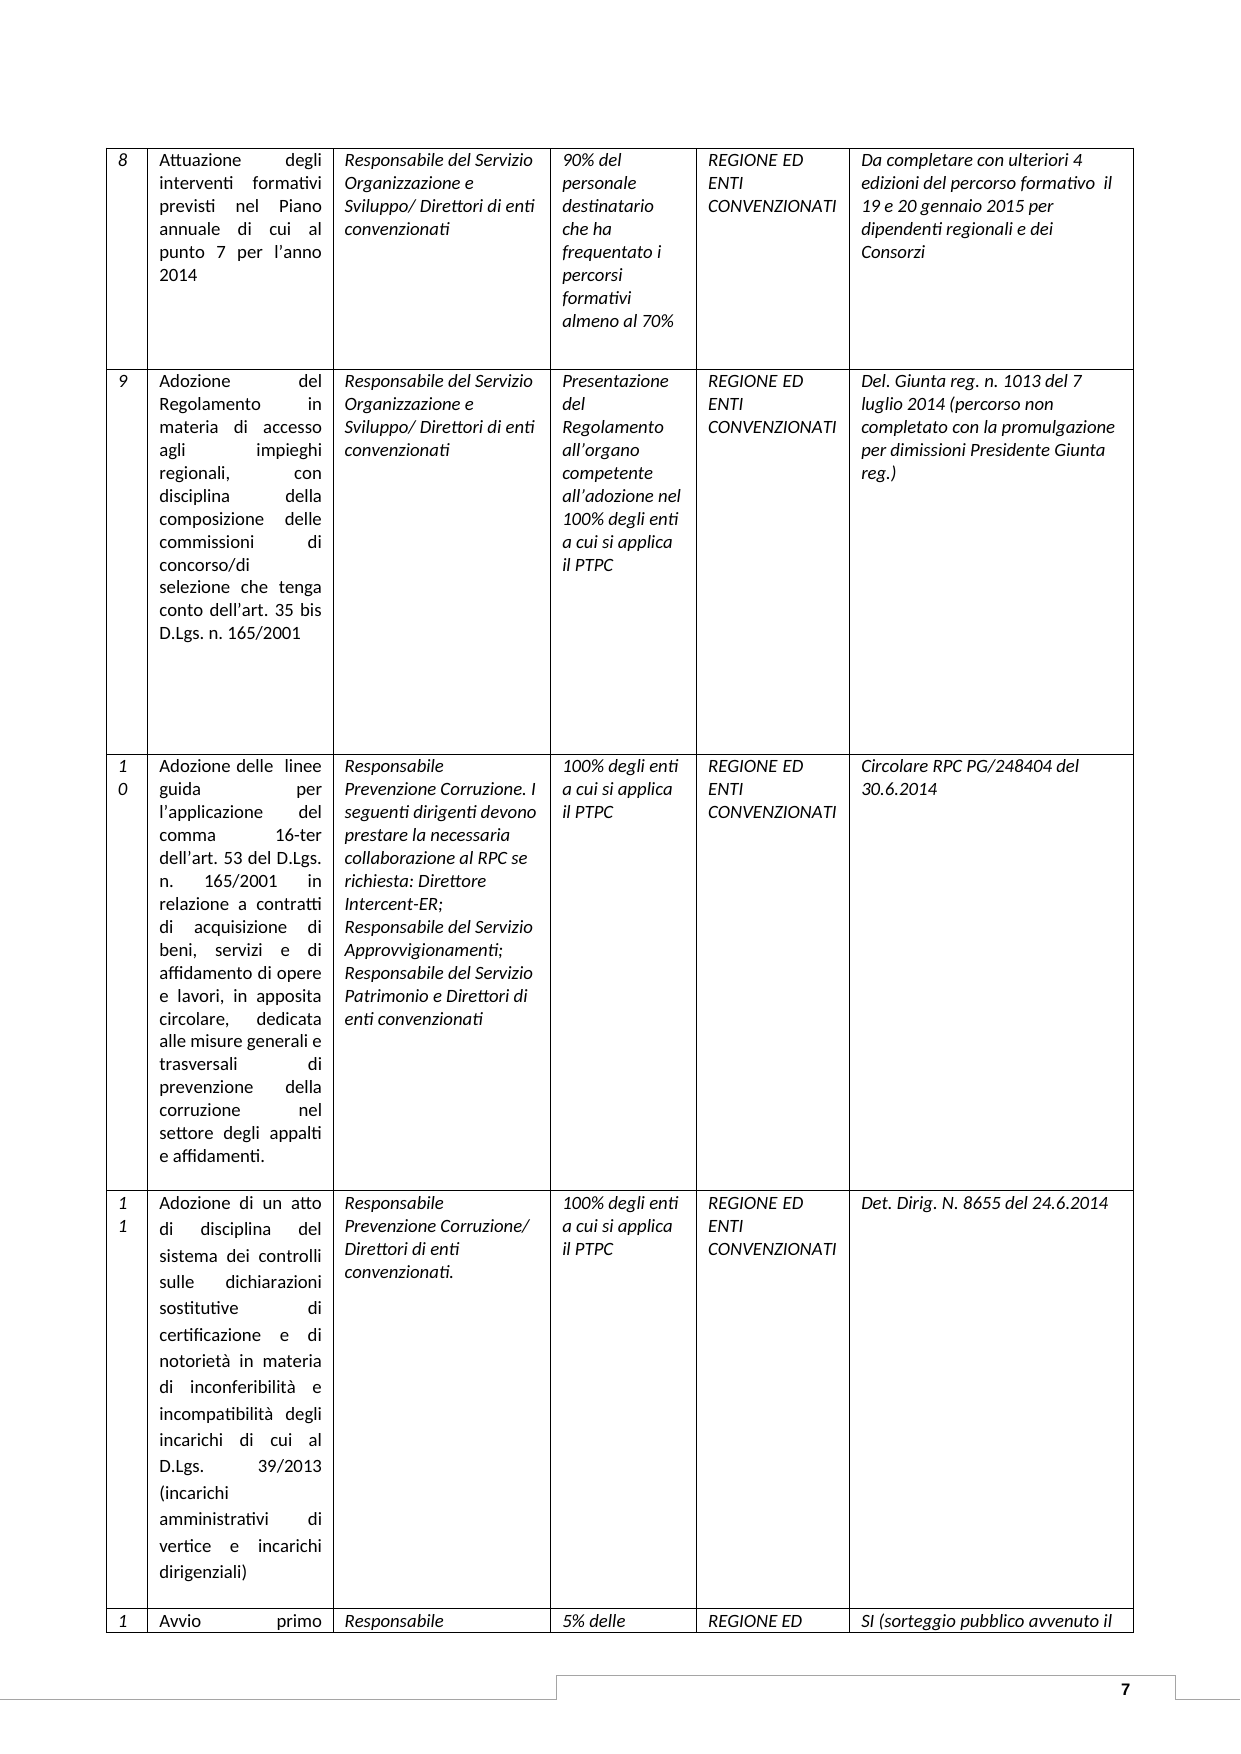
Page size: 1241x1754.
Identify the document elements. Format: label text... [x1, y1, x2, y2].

table_cell Da completare con ulteriori 4 edizioni del percorso formativo il 19 e 20 gennaio 2015 per dipendenti regionali e dei Consorzi [850, 149, 1133, 368]
table_cell REGIONE ED ENTI CONVENZIONATI [697, 1191, 849, 1608]
table_cell 11 [107, 1191, 147, 1608]
table_cell Del. Giunta reg. n. 1013 del 7 luglio 2014 (percorso non completato con la promulgazione per dimissioni Presidente Giunta reg.) [850, 370, 1133, 754]
table_cell REGIONE ED ENTI CONVENZIONATI [697, 370, 849, 754]
table_cell Avvio primo [148, 1609, 333, 1632]
table_cell Responsabile [334, 1609, 550, 1632]
table_cell 100% degli enti a cui si applica il PTPC [551, 1191, 696, 1608]
table_cell Det. Dirig. N. 8655 del 24.6.2014 [850, 1191, 1133, 1608]
table_cell Responsabile Prevenzione Corruzione. I seguenti dirigenti devono prestare la necessaria collaborazione al RPC se richiesta: Direttore Intercent-ER; Responsabile del Servizio Approvvigionamenti; Responsabile del Servizio Patrimonio e Direttori di enti convenzionati [334, 755, 550, 1190]
table_cell SI (sorteggio pubblico avvenuto il [850, 1609, 1133, 1632]
table_cell Attuazione degli interventi formativi previsti nel Piano annuale di cui al punto 7 per l’anno 2014 [148, 149, 333, 368]
table_cell 100% degli enti a cui si applica il PTPC [551, 755, 696, 1190]
table_cell 90% del personale destinatario che ha frequentato i percorsi formativi almeno al 70% [551, 149, 696, 368]
table_cell 5% delle [551, 1609, 696, 1632]
table_cell Adozione delle linee guida per l’applicazione del comma 16-ter dell’art. 53 del D.Lgs. n. 165/2001 in relazione a contratti di acquisizione di beni, servizi e di affidamento di opere e lavori, in apposita circolare, dedicata alle misure generali e trasversali di prevenzione della corruzione nel settore degli appalti e affidamenti. [148, 755, 333, 1190]
table_cell Presentazione del Regolamento all’organo competente all’adozione nel 100% degli enti a cui si applica il PTPC [551, 370, 696, 754]
table_cell Adozione del Regolamento in materia di accesso agli impieghi regionali, con disciplina della composizione delle commissioni di concorso/di selezione che tenga conto dell’art. 35 bis D.Lgs. n. 165/2001 [148, 370, 333, 754]
table_cell 9 [107, 370, 147, 754]
table_cell Responsabile del Servizio Organizzazione e Sviluppo/ Direttori di enti convenzionati [334, 370, 550, 754]
table_cell REGIONE ED ENTI CONVENZIONATI [697, 149, 849, 368]
table_cell REGIONE ED ENTI CONVENZIONATI [697, 755, 849, 1190]
table_cell REGIONE ED [697, 1609, 849, 1632]
table_cell 8 [107, 149, 147, 368]
table_cell Adozione di un atto di disciplina del sistema dei controlli sulle dichiarazioni sostitutive di certificazione e di notorietà in materia di inconferibilità e incompatibilità degli incarichi di cui al D.Lgs. 39/2013 (incarichi amministrativi di vertice e incarichi dirigenziali) [148, 1191, 333, 1608]
table_cell Responsabile del Servizio Organizzazione e Sviluppo/ Direttori di enti convenzionati [334, 149, 550, 368]
table_cell 10 [107, 755, 147, 1190]
table_cell 1 [107, 1609, 147, 1632]
table_cell Circolare RPC PG/248404 del 30.6.2014 [850, 755, 1133, 1190]
table_cell Responsabile Prevenzione Corruzione/ Direttori di enti convenzionati. [334, 1191, 550, 1608]
